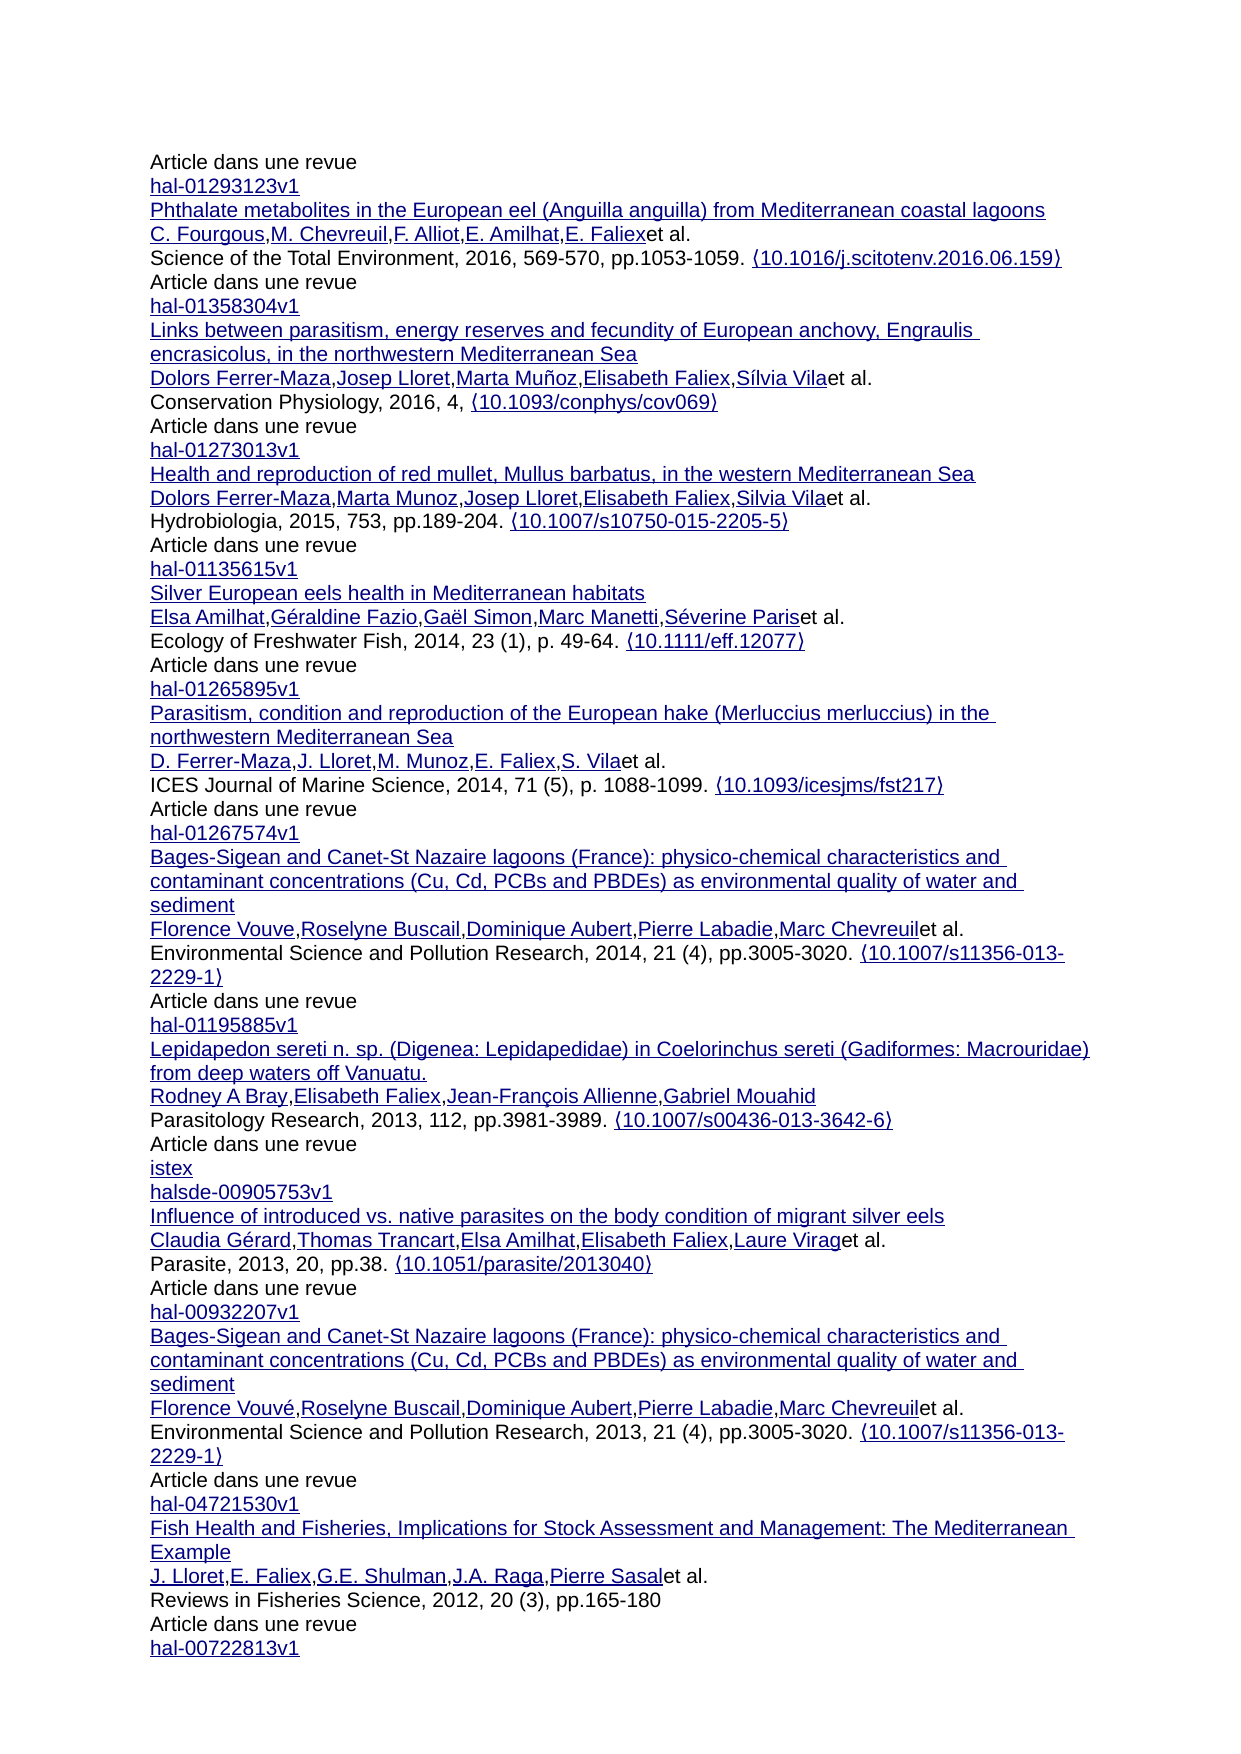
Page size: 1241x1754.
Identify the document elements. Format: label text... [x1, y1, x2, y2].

table_cell Silver European eels health in Mediterranean habitats Elsa Amilhat,Géraldine Fazio,Gaël Simon,Marc Manetti,Séverine Pariset al. Ecology of Freshwater Fish, 2014, 23 (1), p. 49-64. ⟨10.1111/eff.12077⟩ Article dans une revue hal-01265895v1 [150, 581, 1090, 701]
table_cell Phthalate metabolites in the European eel (Anguilla anguilla) from Mediterranean coastal lagoons C. Fourgous,M. Chevreuil,F. Alliot,E. Amilhat,E. Faliexet al. Science of the Total Environment, 2016, 569-570, pp.1053-1059. ⟨10.1016/j.scitotenv.2016.06.159⟩ Article dans une revue hal-01358304v1 [150, 198, 1090, 318]
table_cell Lepidapedon sereti n. sp. (Digenea: Lepidapedidae) in Coelorinchus sereti (Gadiformes: Macrouridae) [150, 1036, 1090, 1057]
table_cell Bages-Sigean and Canet-St Nazaire lagoons (France): physico-chemical characteristics and contaminant concentrations (Cu, Cd, PCBs and PBDEs) as environmental quality of water and sediment Florence Vouvé,Roselyne Buscail,Dominique Aubert,Pierre Labadie,Marc Chevreuilet al. Environmental Science and Pollution Research, 2013, 21 (4), pp.3005-3020. ⟨10.1007/s11356-013-2229-1⟩ Article dans une revue hal-04721530v1 [150, 1324, 1090, 1516]
table_cell Parasitism, condition and reproduction of the European hake (Merluccius merluccius) in the northwestern Mediterranean Sea D. Ferrer-Maza,J. Lloret,M. Munoz,E. Faliex,S. Vilaet al. ICES Journal of Marine Science, 2014, 71 (5), p. 1088-1099. ⟨10.1093/icesjms/fst217⟩ Article dans une revue hal-01267574v1 [150, 701, 1090, 845]
table_cell Fish Health and Fisheries, Implications for Stock Assessment and Management: The Mediterranean Example J. Lloret,E. Faliex,G.E. Shulman,J.A. Raga,Pierre Sasalet al. Reviews in Fisheries Science, 2012, 20 (3), pp.165-180 Article dans une revue hal-00722813v1 [150, 1516, 1090, 1659]
table_cell Bages-Sigean and Canet-St Nazaire lagoons (France): physico-chemical characteristics and contaminant concentrations (Cu, Cd, PCBs and PBDEs) as environmental quality of water and sediment Florence Vouve,Roselyne Buscail,Dominique Aubert,Pierre Labadie,Marc Chevreuilet al. Environmental Science and Pollution Research, 2014, 21 (4), pp.3005-3020. ⟨10.1007/s11356-013-2229-1⟩ Article dans une revue hal-01195885v1 [150, 845, 1090, 1036]
table_cell Health and reproduction of red mullet, Mullus barbatus, in the western Mediterranean Sea Dolors Ferrer-Maza,Marta Munoz,Josep Lloret,Elisabeth Faliex,Silvia Vilaet al. Hydrobiologia, 2015, 753, pp.189-204. ⟨10.1007/s10750-015-2205-5⟩ Article dans une revue hal-01135615v1 [150, 461, 1090, 581]
table_cell Links between parasitism, energy reserves and fecundity of European anchovy, Engraulis encrasicolus, in the northwestern Mediterranean Sea Dolors Ferrer-Maza,Josep Lloret,Marta Muñoz,Elisabeth Faliex,Sílvia Vilaet al. Conservation Physiology, 2016, 4, ⟨10.1093/conphys/cov069⟩ Article dans une revue hal-01273013v1 [150, 318, 1090, 461]
table_cell from deep waters off Vanuatu. Rodney A Bray,Elisabeth Faliex,Jean-François Allienne,Gabriel Mouahid Parasitology Research, 2013, 112, pp.3981-3989. ⟨10.1007/s00436-013-3642-6⟩ Article dans une revue istex halsde-00905753v1 [150, 1058, 1090, 1204]
table_cell Influence of introduced vs. native parasites on the body condition of migrant silver eels Claudia Gérard,Thomas Trancart,Elsa Amilhat,Elisabeth Faliex,Laure Viraget al. Parasite, 2013, 20, pp.38. ⟨10.1051/parasite/2013040⟩ Article dans une revue hal-00932207v1 [150, 1204, 1090, 1324]
table_cell Article dans une revue hal-01293123v1 [150, 150, 1090, 198]
